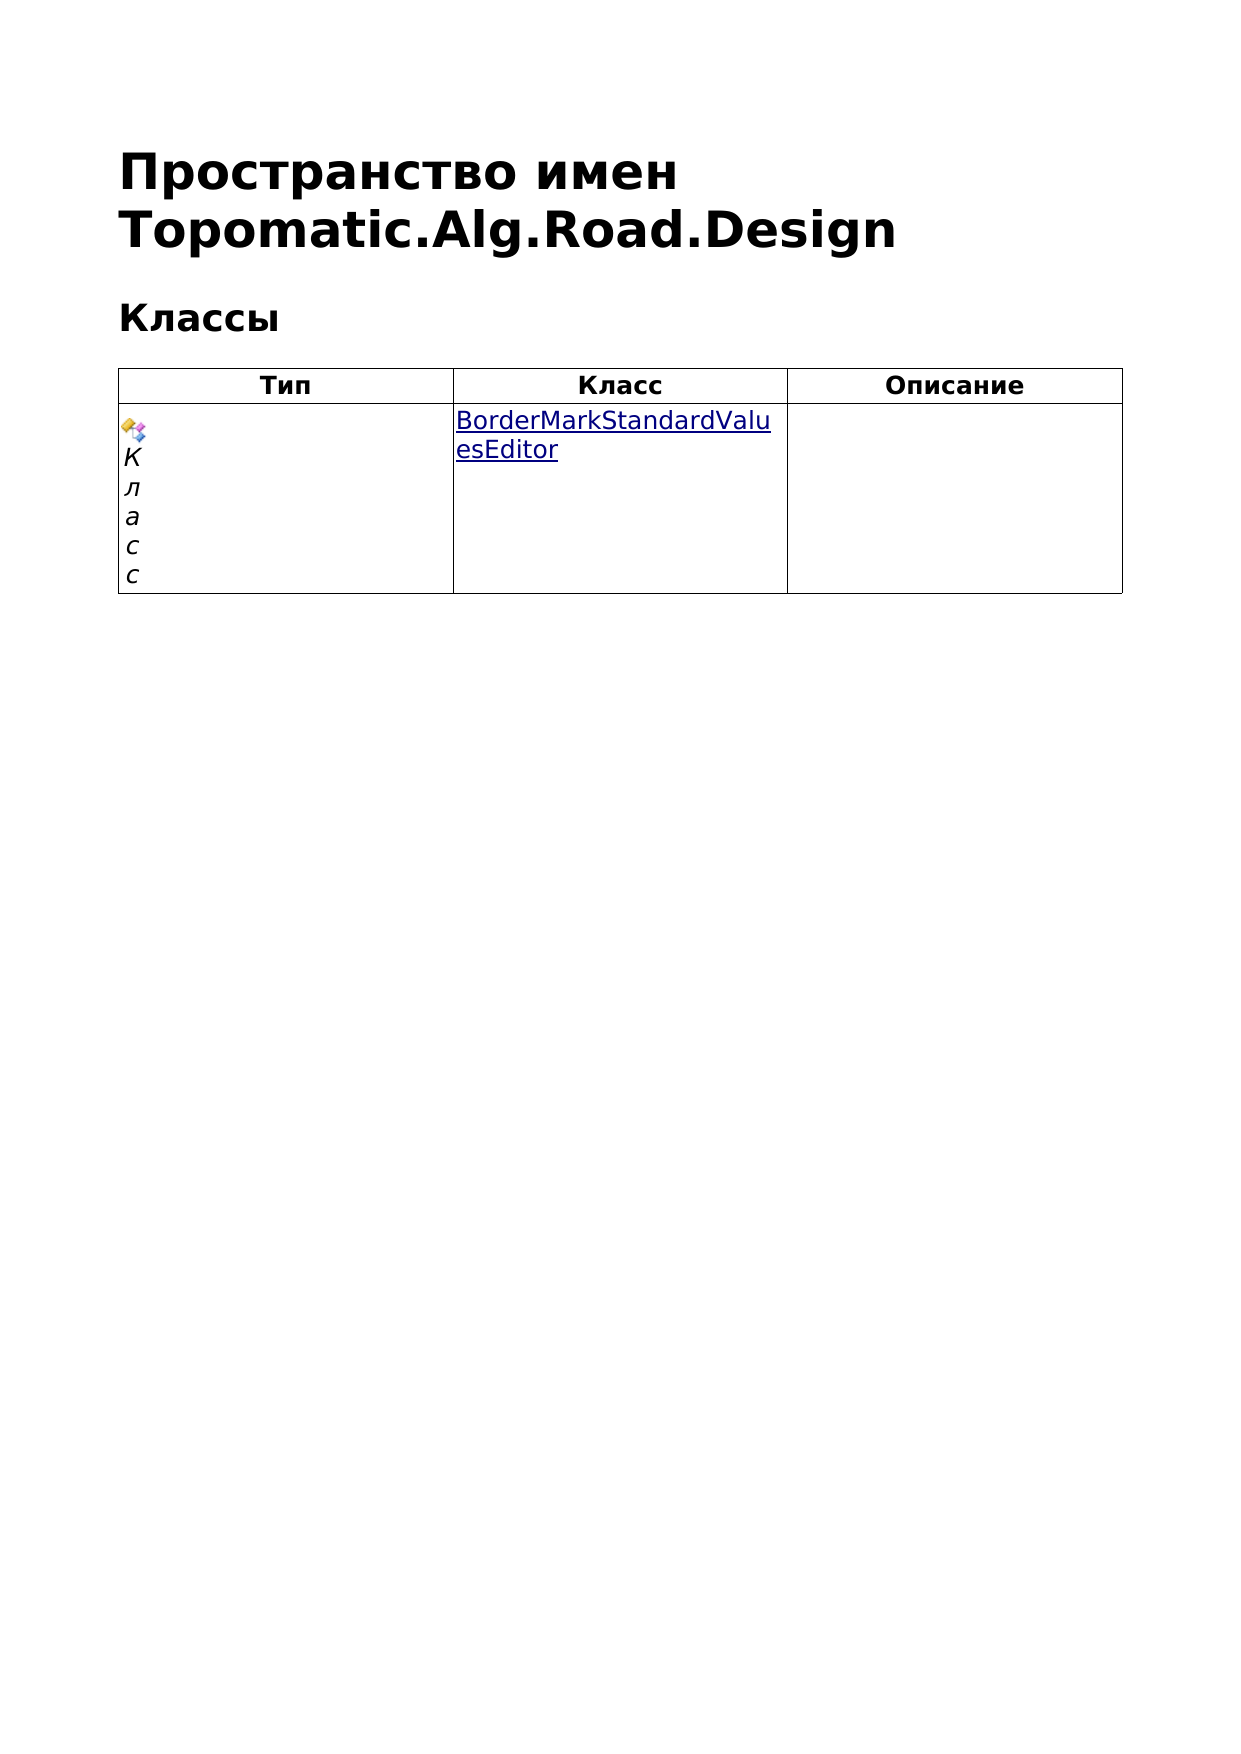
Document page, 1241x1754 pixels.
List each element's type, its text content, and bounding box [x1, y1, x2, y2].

table_header Класс [454, 369, 787, 403]
table_cell [788, 404, 1122, 592]
table_header Тип [119, 369, 453, 403]
picture [121, 418, 147, 444]
subtitle Классы [118, 297, 1122, 341]
table_cell [119, 404, 453, 592]
table_header Описание [788, 369, 1122, 403]
table_cell BorderMarkStandardValuesEditor [454, 404, 787, 592]
subtitle Пространство имен Topomatic.Alg.Road.Design [118, 143, 1122, 259]
